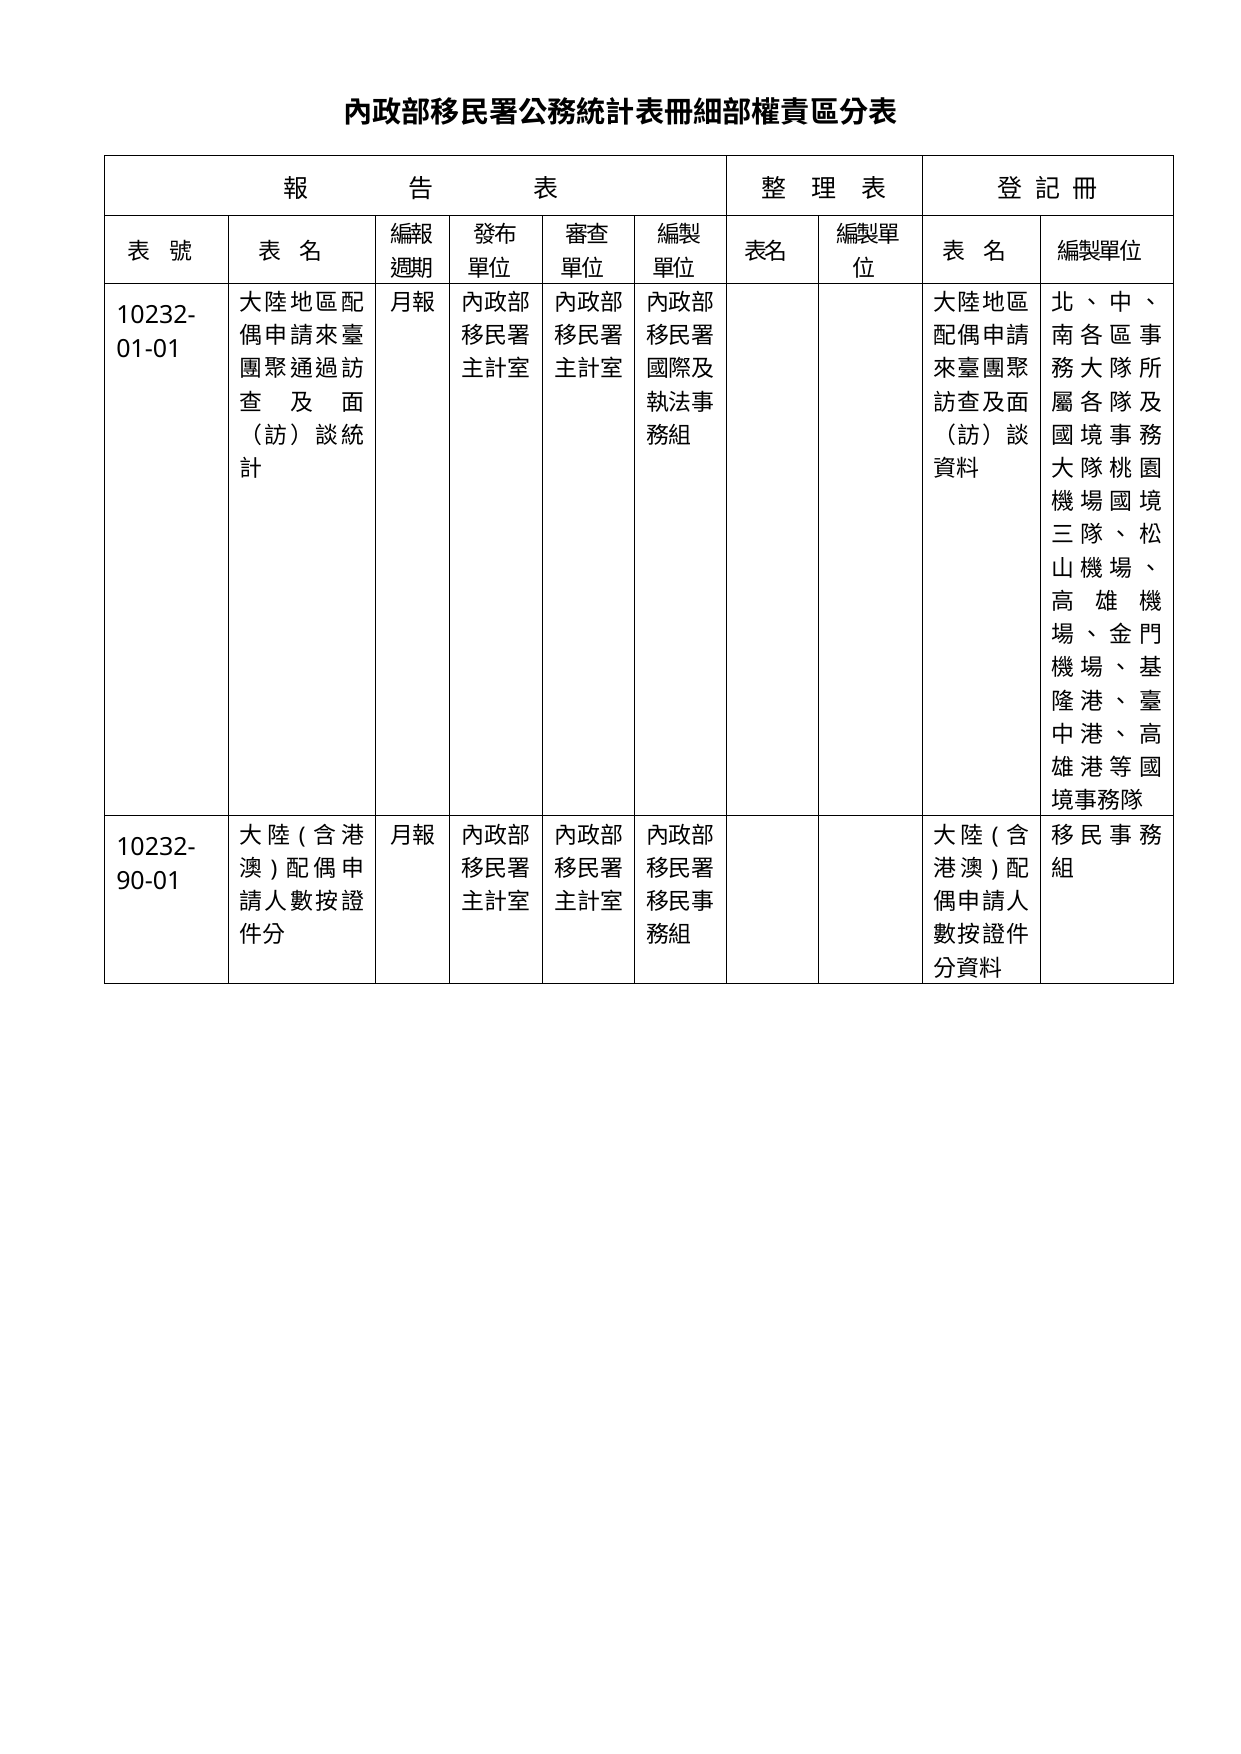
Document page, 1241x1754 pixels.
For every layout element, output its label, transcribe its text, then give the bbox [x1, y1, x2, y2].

table_header 整 理 表 [727, 156, 922, 215]
table_cell 內政部 移民署 主計室 [450, 284, 542, 815]
table_cell 表 名 [923, 216, 1040, 283]
table_cell 月報 [376, 816, 449, 983]
table_cell 大陸地區配偶申請來臺團聚通過訪查及面（訪）談統計 [229, 284, 375, 815]
table_cell 表名 [727, 216, 818, 283]
table_cell 內政部 移民署 主計室 [543, 816, 634, 983]
table_cell [727, 816, 818, 983]
table_cell 北、中、南各區事務大隊所屬各隊及國境事務大隊桃園機場國境三隊、松山機場、高雄機場、金門機場、基隆港、臺中港、高雄港等國境事務隊 [1041, 284, 1173, 815]
table_cell 大陸(含港澳)配偶申請人數按證件分資料 [923, 816, 1040, 983]
table_cell [727, 284, 818, 815]
table_cell 審查 單位 [543, 216, 634, 283]
table_cell 表 號 [105, 216, 228, 283]
table_header 報 告 表 [105, 156, 726, 215]
table_header 登 記 冊 [923, 156, 1173, 215]
table_cell 編製單位 [819, 216, 922, 283]
table_cell 10232-01-01 [105, 284, 228, 815]
table_cell 內政部 移民署 移民事 務組 [635, 816, 726, 983]
table_cell 發布 單位 [450, 216, 542, 283]
table_cell 月報 [376, 284, 449, 815]
table_cell 表 名 [229, 216, 375, 283]
table_cell 移民事務組 [1041, 816, 1173, 983]
table_cell 大陸地區配偶申請來臺團聚訪查及面（訪）談資料 [923, 284, 1040, 815]
table_cell 大陸(含港澳)配偶申請人數按證件分 [229, 816, 375, 983]
table_cell [819, 284, 922, 815]
table_cell 編製單位 [1041, 216, 1173, 283]
table_cell 10232-90-01 [105, 816, 228, 983]
table_cell 內政部 移民署 主計室 [450, 816, 542, 983]
table_cell [819, 816, 922, 983]
table_cell 內政部 移民署 主計室 [543, 284, 634, 815]
table_cell 編製 單位 [635, 216, 726, 283]
table_cell 內政部 移民署 國際及 執法事 務組 [635, 284, 726, 815]
table_cell 編報 週期 [376, 216, 449, 283]
